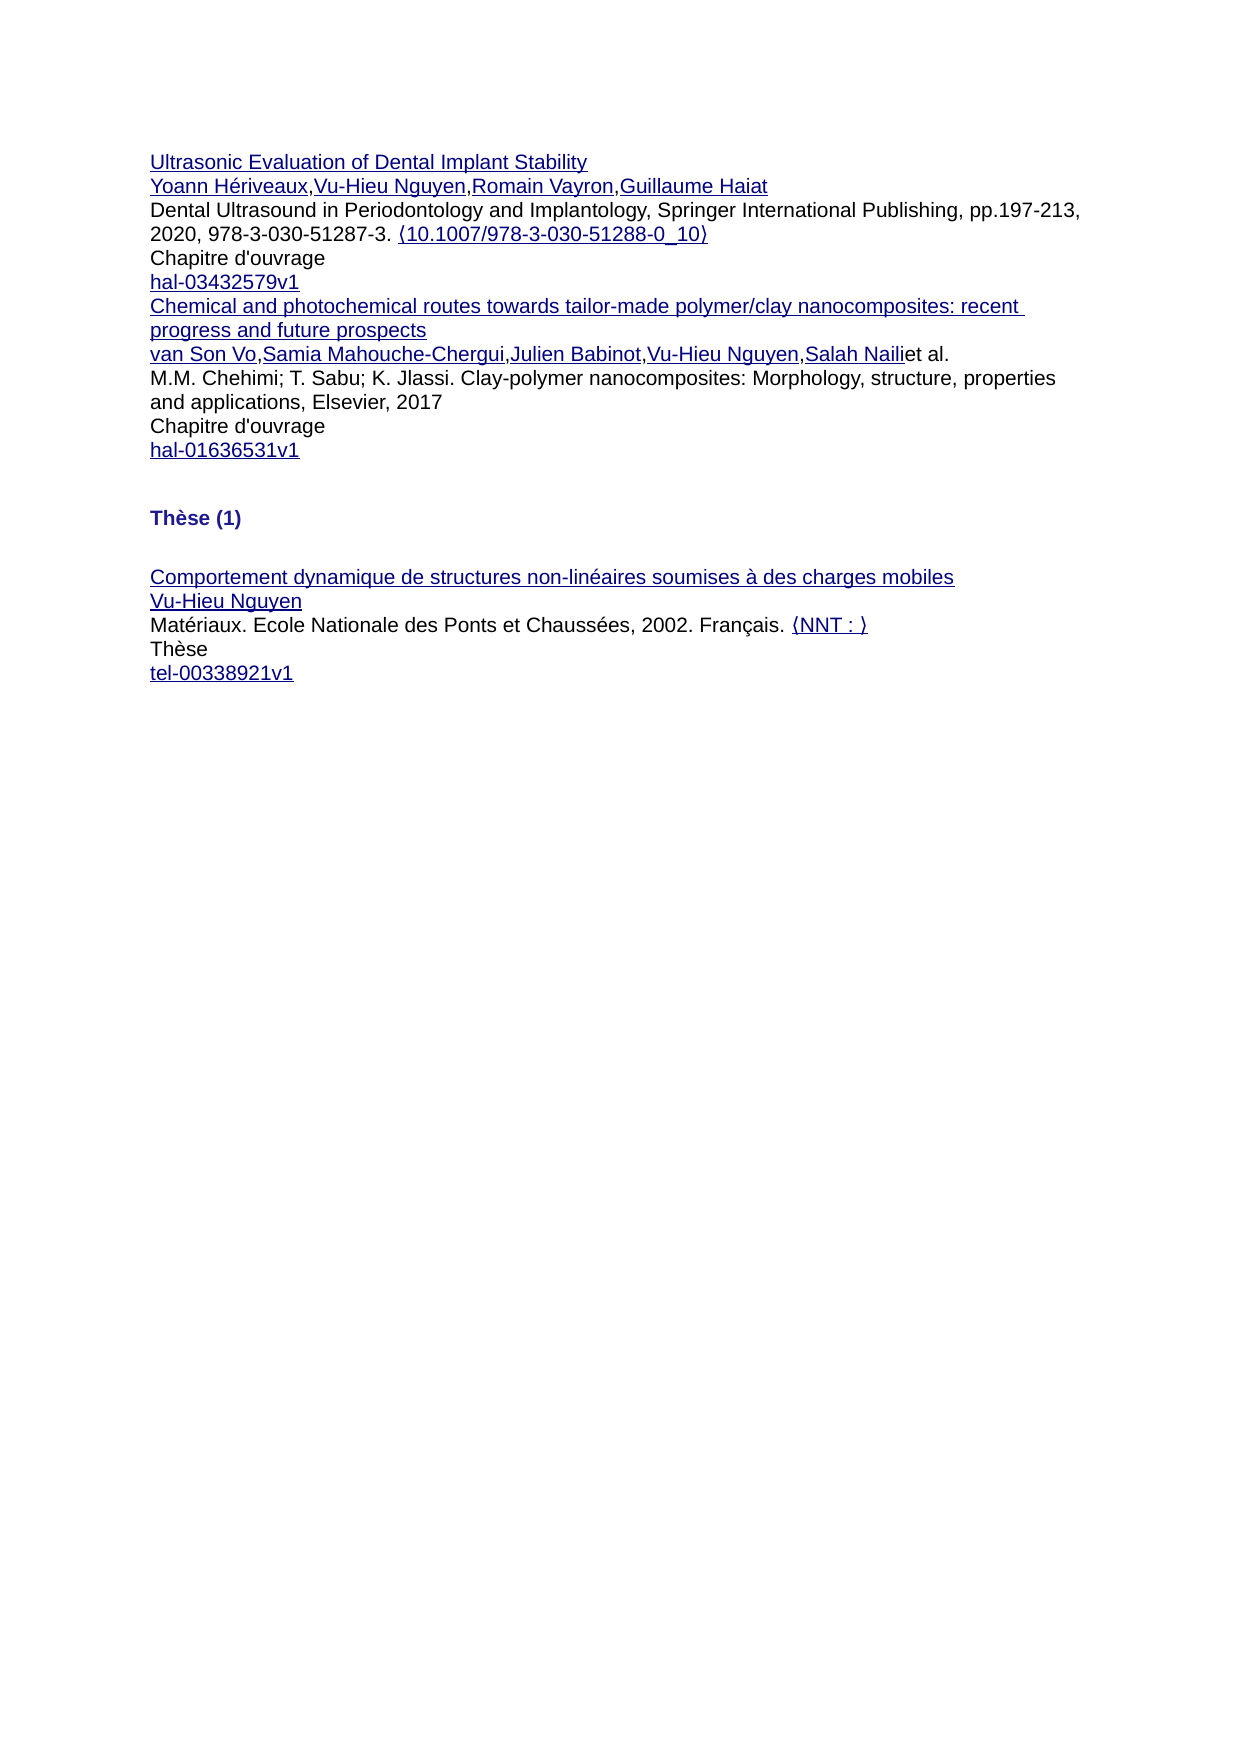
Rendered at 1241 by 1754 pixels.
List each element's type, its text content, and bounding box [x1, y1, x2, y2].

table_cell Chemical and photochemical routes towards tailor-made polymer/clay nanocomposites: recent progress and future prospects van Son Vo,Samia Mahouche-Chergui,Julien Babinot,Vu-Hieu Nguyen,Salah Nailiet al. M.M. Chehimi; T. Sabu; K. Jlassi. Clay-polymer nanocomposites: Morphology, structure, properties and applications, Elsevier, 2017 Chapitre d'ouvrage hal-01636531v1 [150, 294, 1090, 461]
subtitle Thèse (1) [150, 506, 1090, 530]
table_header Comportement dynamique de structures non-linéaires soumises à des charges mobiles Vu-Hieu Nguyen Matériaux. Ecole Nationale des Ponts et Chaussées, 2002. Français. ⟨NNT : ⟩ Thèse tel-00338921v1 [150, 565, 1090, 684]
table_header Ultrasonic Evaluation of Dental Implant Stability Yoann Hériveaux,Vu-Hieu Nguyen,Romain Vayron,Guillaume Haiat Dental Ultrasound in Periodontology and Implantology, Springer International Publishing, pp.197-213, 2020, 978-3-030-51287-3. ⟨10.1007/978-3-030-51288-0_10⟩ Chapitre d'ouvrage hal-03432579v1 [150, 150, 1090, 294]
